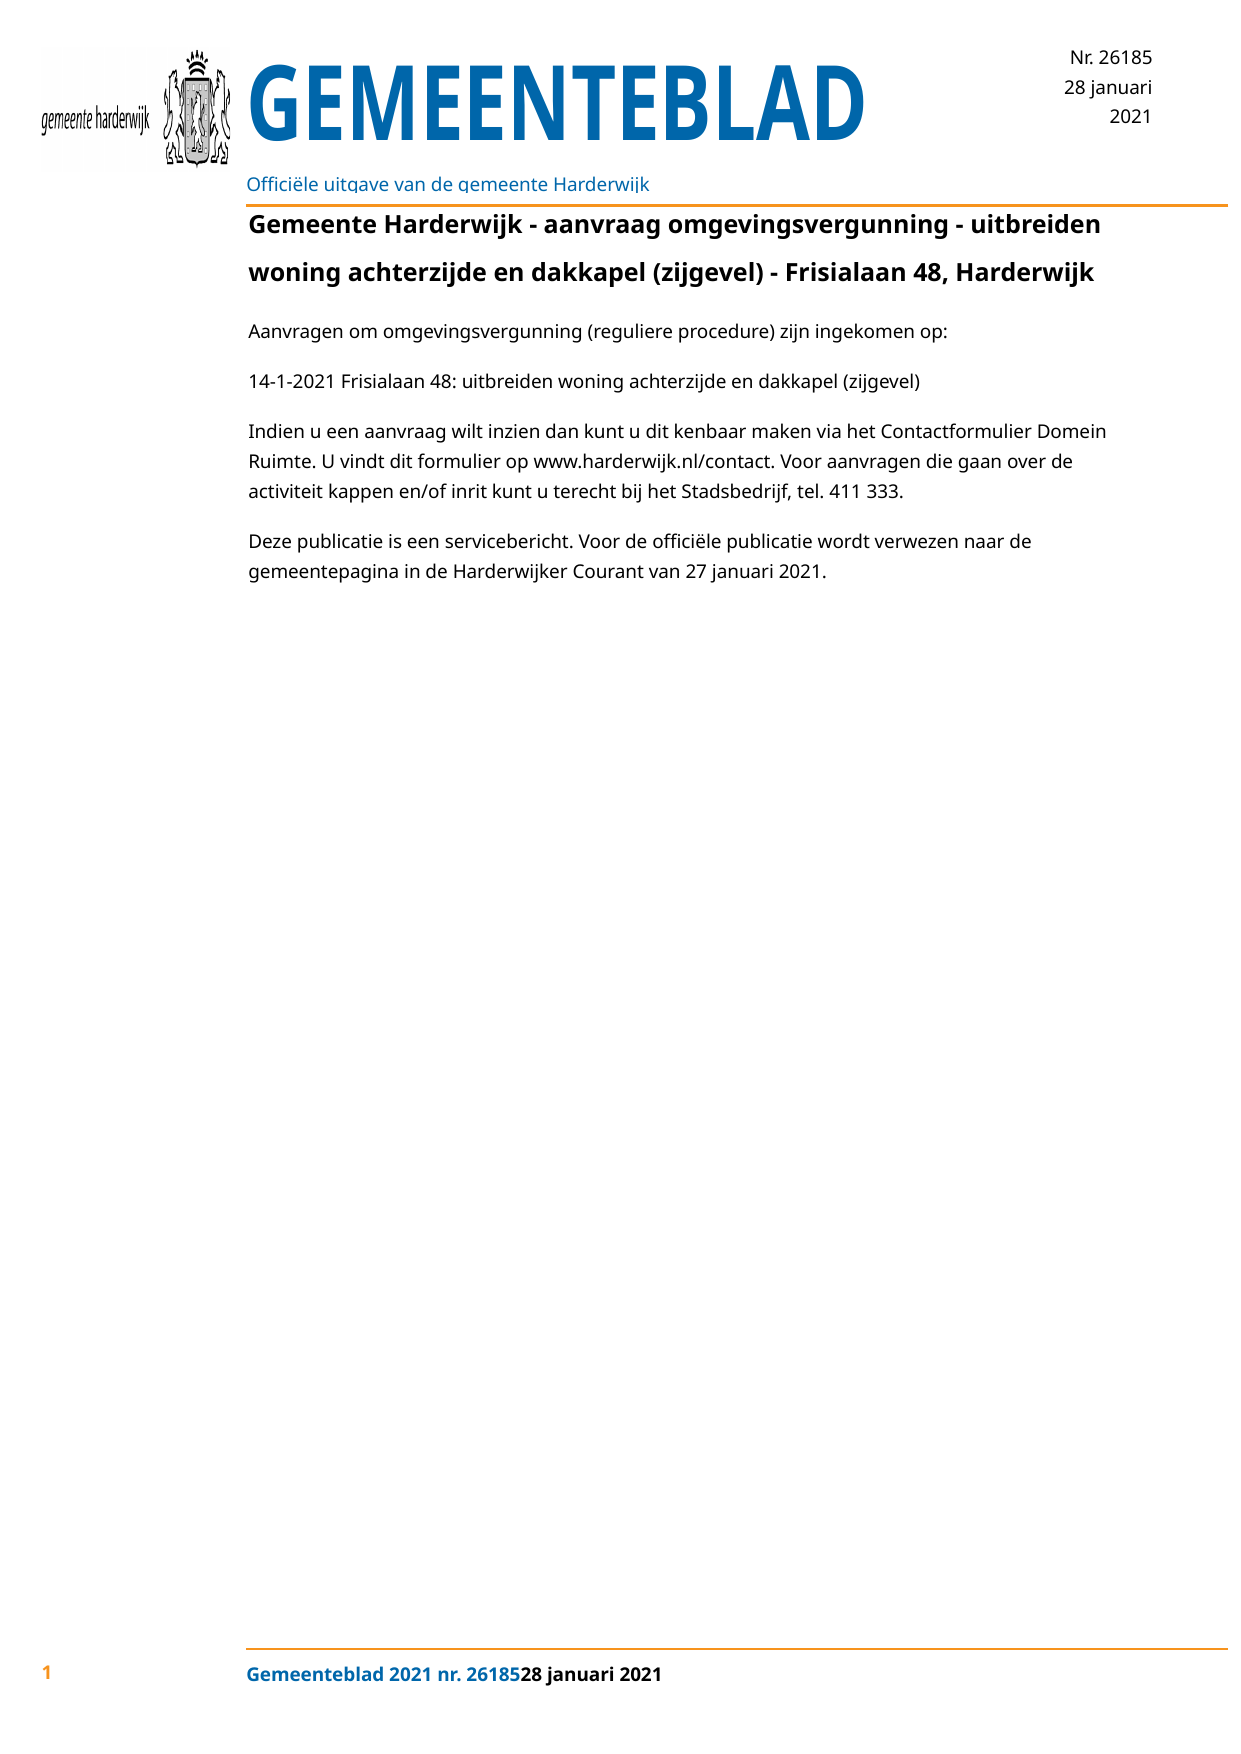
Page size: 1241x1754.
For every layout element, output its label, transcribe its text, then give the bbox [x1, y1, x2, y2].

text Deze publicatie is een servicebericht. Voor de officiële publicatie wordt verwezen naar de gemeentepagina in de Harderwijker Courant van 27 januari 2021. [248, 528, 1152, 584]
text Aanvragen om omgevingsvergunning (reguliere procedure) zijn ingekomen op: [248, 318, 1152, 344]
text Indien u een aanvraag wilt inzien dan kunt u dit kenbaar maken via het Contactformulier Domein Ruimte. U vindt dit formulier op www.harderwijk.nl/contact. Voor aanvragen die gaan over de activiteit kappen en/of inrit kunt u terecht bij het Stadsbedrijf, tel. 411 333. [248, 419, 1152, 504]
picture [41, 47, 231, 172]
text 14-1-2021 Frisialaan 48: uitbreiden woning achterzijde en dakkapel (zijgevel) [248, 368, 1152, 394]
text Gemeente Harderwijk - aanvraag omgevingsvergunning - uitbreiden woning achterzijde en dakkapel (zijgevel) - Frisialaan 48, Harderwijk [248, 207, 1152, 288]
